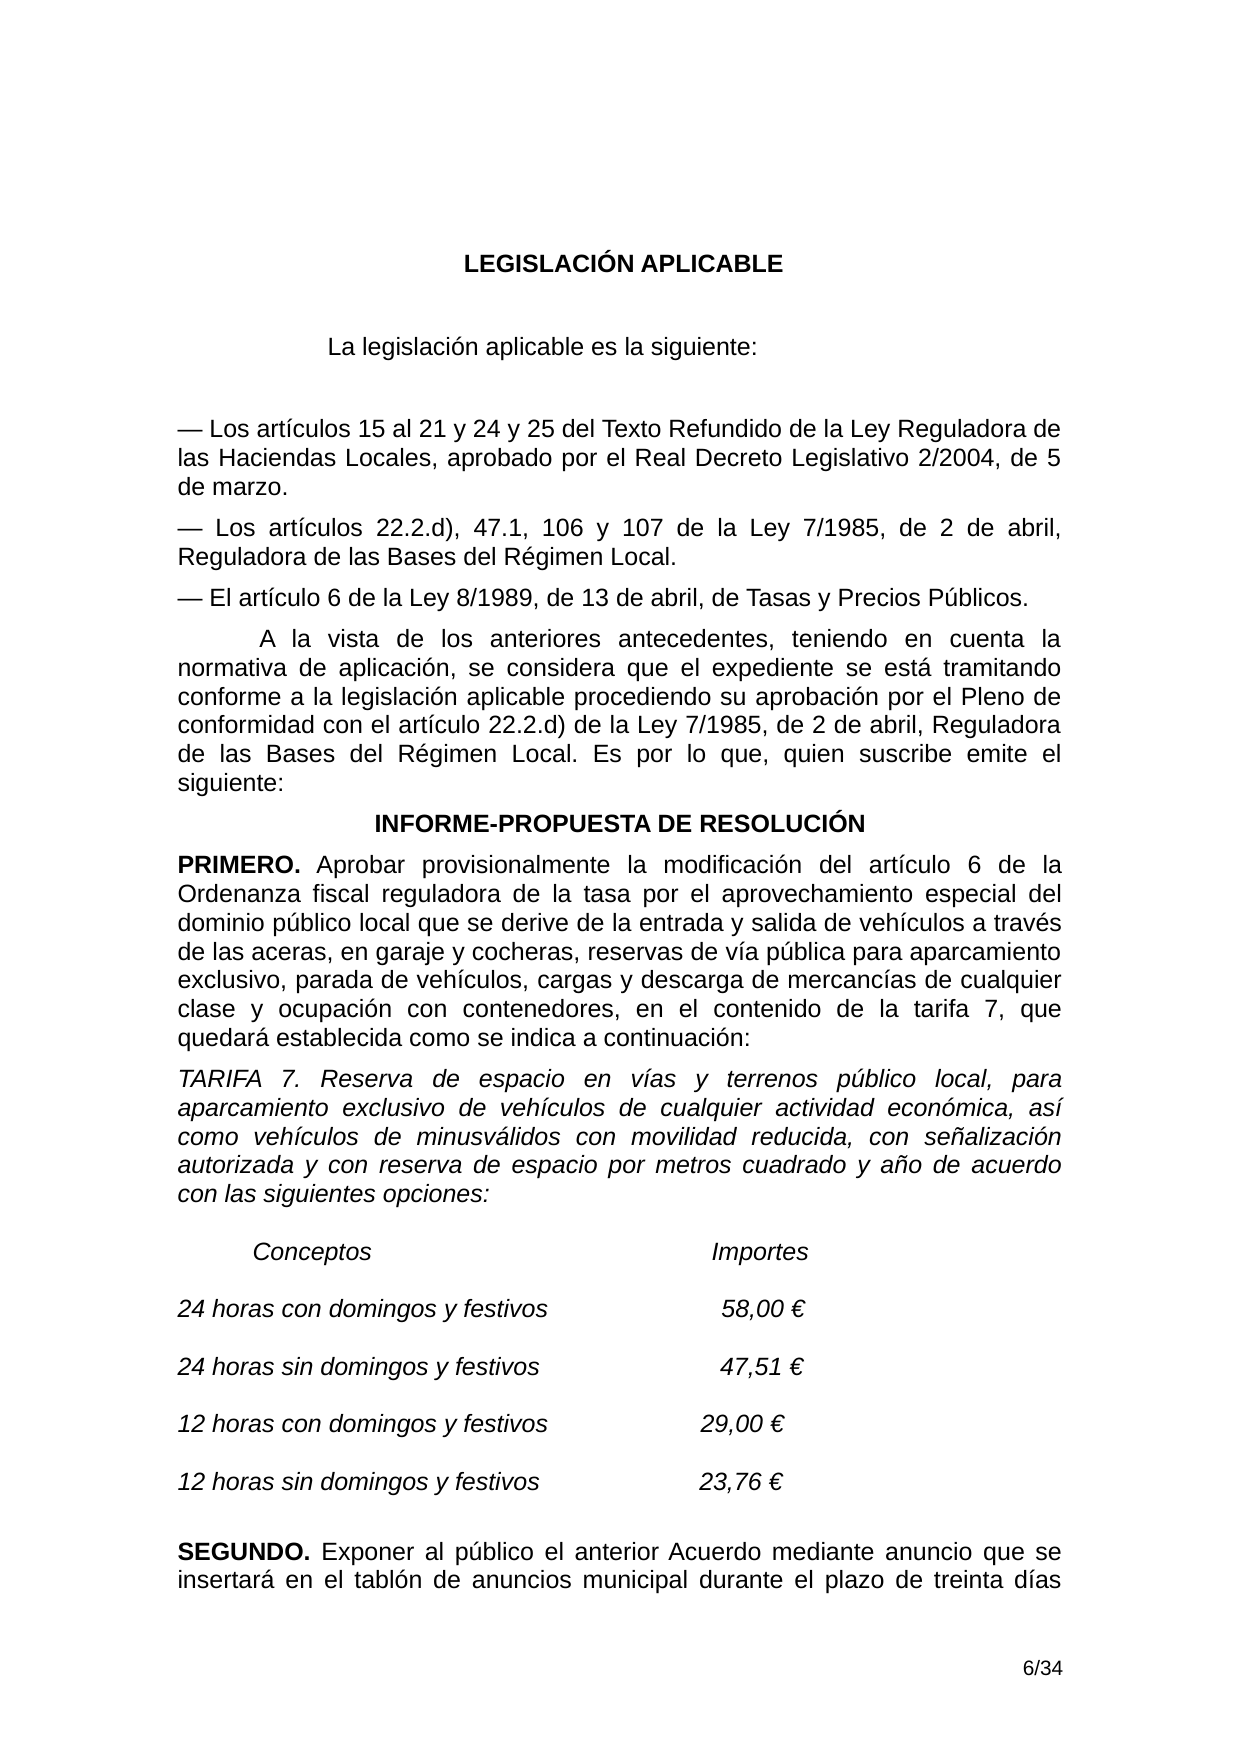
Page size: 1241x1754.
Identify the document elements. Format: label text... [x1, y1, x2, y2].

text SEGUNDO. Exponer al público el anterior Acuerdo mediante anuncio que se insertará en el tablón de anuncios municipal durante el plazo de treinta días [177, 1537, 1063, 1594]
text PRIMERO. Aprobar provisionalmente la modificación del artículo 6 de la Ordenanza fiscal reguladora de la tasa por el aprovechamiento especial del dominio público local que se derive de la entrada y salida de vehículos a través de las aceras, en garaje y cocheras, reservas de vía pública para aparcamiento exclusivo, parada de vehículos, cargas y descarga de mercancías de cualquier clase y ocupación con contenedores, en el contenido de la tarifa 7, que quedará establecida como se indica a continuación: [177, 850, 1063, 1052]
text LEGISLACIÓN APLICABLE [177, 249, 1063, 278]
text 12 horas sin domingos y festivos 23,76 € [177, 1467, 1063, 1495]
text INFORME-PROPUESTA DE RESOLUCIÓN [177, 809, 1063, 838]
text Conceptos Importes [177, 1237, 1063, 1265]
text — El artículo 6 de la Ley 8/1989, de 13 de abril, de Tasas y Precios Públicos. [177, 583, 1063, 612]
text — Los artículos 22.2.d), 47.1, 106 y 107 de la Ley 7/1985, de 2 de abril, Reguladora de las Bases del Régimen Local. [177, 513, 1063, 570]
text La legislación aplicable es la siguiente: [177, 332, 1063, 360]
text A la vista de los anteriores antecedentes, teniendo en cuenta la normativa de aplicación, se considera que el expediente se está tramitando conforme a la legislación aplicable procediendo su aprobación por el Pleno de conformidad con el artículo 22.2.d) de la Ley 7/1985, de 2 de abril, Reguladora de las Bases del Régimen Local. Es por lo que, quien suscribe emite el siguiente: [177, 624, 1063, 797]
text 24 horas sin domingos y festivos 47,51 € [177, 1352, 1063, 1380]
text 24 horas con domingos y festivos 58,00 € [177, 1294, 1063, 1323]
text — Los artículos 15 al 21 y 24 y 25 del Texto Refundido de la Ley Reguladora de las Haciendas Locales, aprobado por el Real Decreto Legislativo 2/2004, de 5 de marzo. [177, 414, 1063, 500]
text 12 horas con domingos y festivos 29,00 € [177, 1409, 1063, 1438]
text TARIFA 7. Reserva de espacio en vías y terrenos público local, para aparcamiento exclusivo de vehículos de cualquier actividad económica, así como vehículos de minusválidos con movilidad reducida, con señalización autorizada y con reserva de espacio por metros cuadrado y año de acuerdo con las siguientes opciones: [177, 1064, 1063, 1208]
